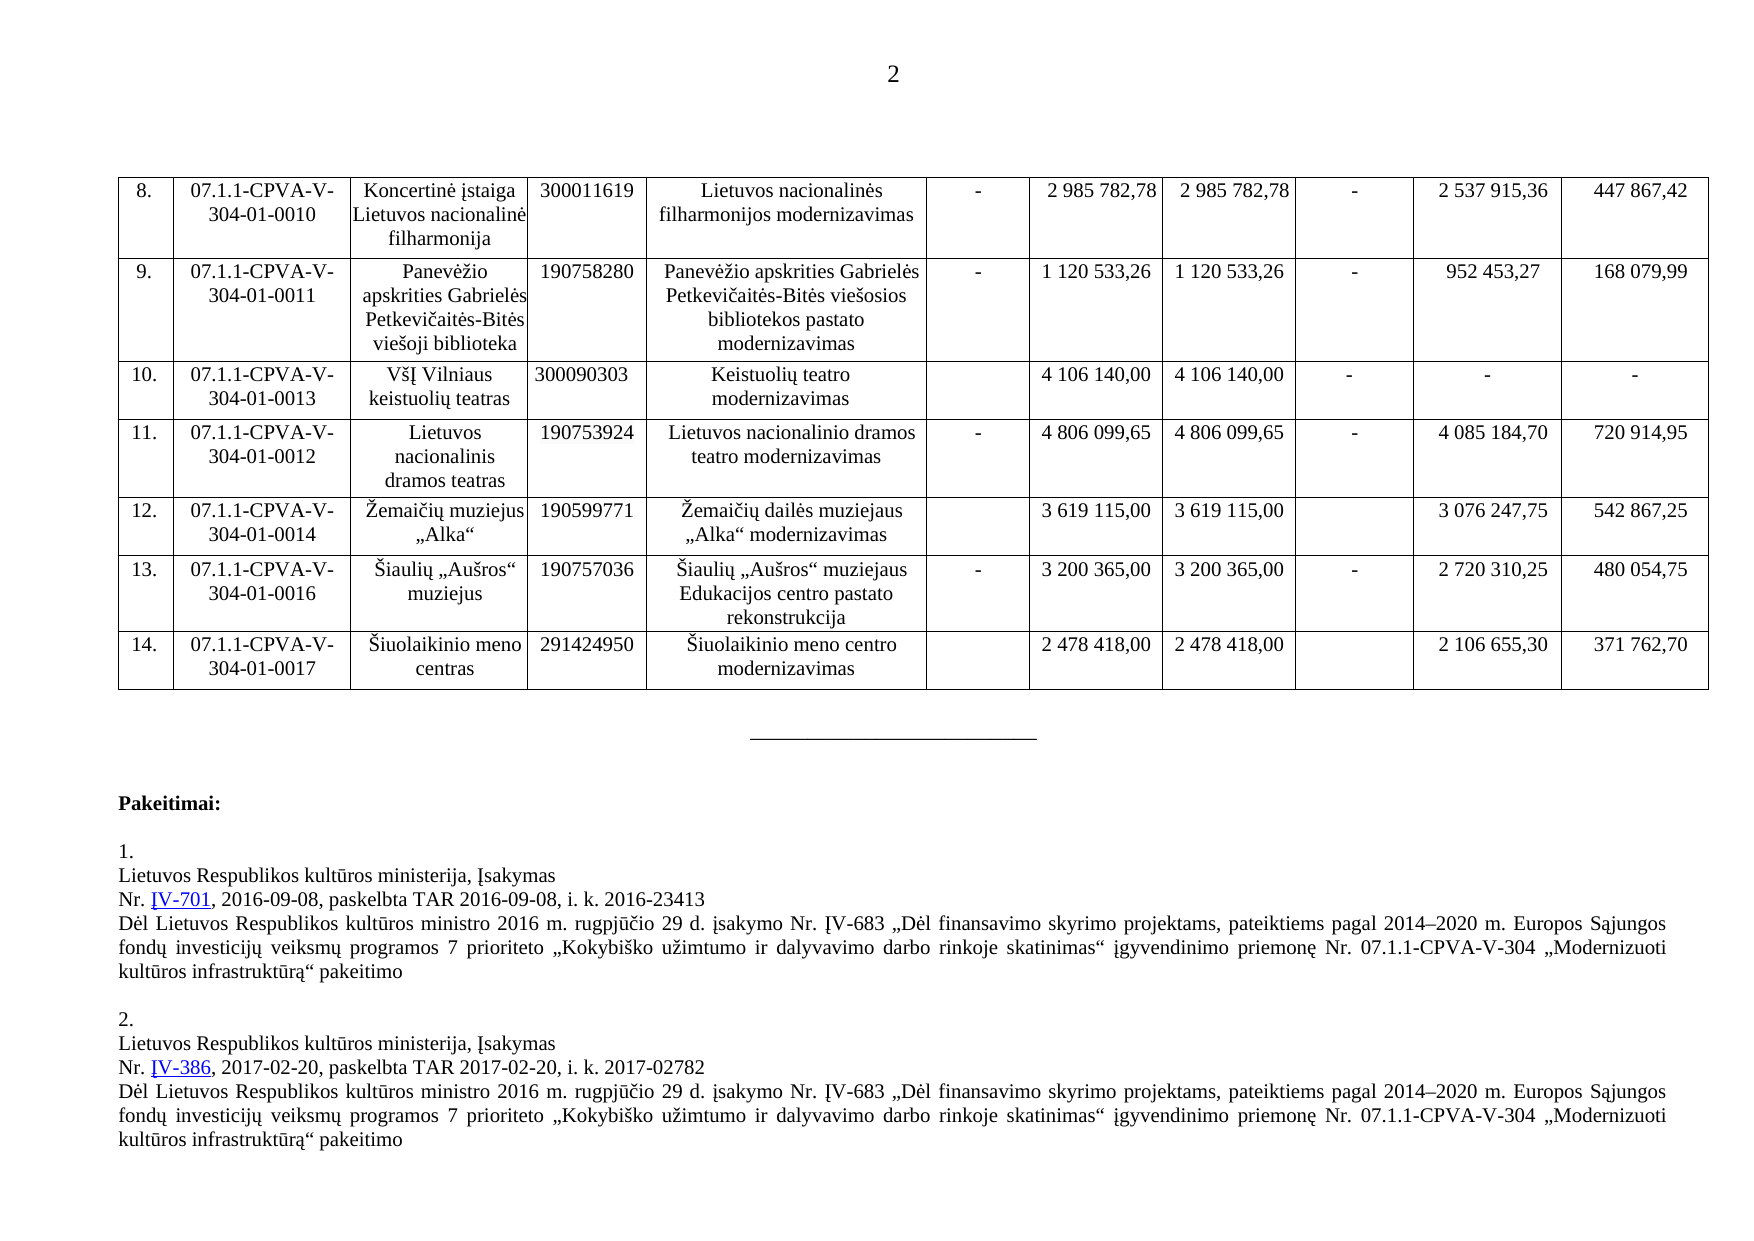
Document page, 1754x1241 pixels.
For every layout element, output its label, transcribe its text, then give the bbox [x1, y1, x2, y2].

table_cell 07.1.1-CPVA-V-304-01-0010 [174, 178, 350, 258]
text Nr. ĮV-701, 2016-09-08, paskelbta TAR 2016-09-08, i. k. 2016-23413 [118, 887, 1668, 911]
table_cell 07.1.1-CPVA-V-304-01-0013 [174, 362, 350, 418]
text Dėl Lietuvos Respublikos kultūros ministro 2016 m. rugpjūčio 29 d. įsakymo Nr. ĮV-683 „Dėl finansavimo skyrimo projektams, pateiktiems pagal 2014–2020 m. Europos Sąjungos fondų investicijų veiksmų programos 7 prioriteto „Kokybiško užimtumo ir dalyvavimo darbo rinkoje skatinimas“ įgyvendinimo priemonę Nr. 07.1.1-CPVA-V-304 „Modernizuoti kultūros infrastruktūrą“ pakeitimo [118, 1079, 1668, 1151]
table_cell [1296, 632, 1413, 688]
table_cell - [1296, 362, 1413, 418]
table_cell 2 985 782,78 [1030, 178, 1162, 258]
table_cell 2 720 310,25 [1414, 556, 1561, 631]
table_cell 07.1.1-CPVA-V-304-01-0011 [174, 259, 350, 361]
table_cell 2 478 418,00 [1163, 632, 1295, 688]
table_cell Žemaičių dailės muziejaus „Alka“ modernizavimas [647, 498, 926, 555]
table_cell 07.1.1-CPVA-V-304-01-0017 [174, 632, 350, 688]
table_cell 2 478 418,00 [1030, 632, 1162, 688]
table_cell 14. [119, 632, 173, 688]
table_cell 4 085 184,70 [1414, 420, 1561, 497]
table_cell 3 619 115,00 [1030, 498, 1162, 555]
text Dėl Lietuvos Respublikos kultūros ministro 2016 m. rugpjūčio 29 d. įsakymo Nr. ĮV-683 „Dėl finansavimo skyrimo projektams, pateiktiems pagal 2014–2020 m. Europos Sąjungos fondų investicijų veiksmų programos 7 prioriteto „Kokybiško užimtumo ir dalyvavimo darbo rinkoje skatinimas“ įgyvendinimo priemonę Nr. 07.1.1-CPVA-V-304 „Modernizuoti kultūros infrastruktūrą“ pakeitimo [118, 911, 1668, 983]
table_cell 4 806 099,65 [1163, 420, 1295, 497]
table_cell 12. [119, 498, 173, 555]
table_cell [927, 362, 1029, 418]
table_cell 9. [119, 259, 173, 361]
table_cell 2 106 655,30 [1414, 632, 1561, 688]
table_cell Koncertinė įstaiga Lietuvos nacionalinė filharmonija [351, 178, 527, 258]
table_cell 2 537 915,36 [1414, 178, 1561, 258]
table_cell 11. [119, 420, 173, 497]
table_cell Šiaulių „Aušros“ muziejus [351, 556, 527, 631]
table_cell Keistuolių teatro modernizavimas [647, 362, 926, 418]
table_cell - [1414, 362, 1561, 418]
table_cell 3 200 365,00 [1030, 556, 1162, 631]
table_cell 190757036 [528, 556, 646, 631]
table_cell 300011619 [528, 178, 646, 258]
table_cell 190753924 [528, 420, 646, 497]
table_cell 480 054,75 [1562, 556, 1708, 631]
table_cell [927, 632, 1029, 688]
table_cell - [1296, 259, 1413, 361]
table_cell 1 120 533,26 [1030, 259, 1162, 361]
table_cell 291424950 [528, 632, 646, 688]
table_cell 13. [119, 556, 173, 631]
table_cell 3 200 365,00 [1163, 556, 1295, 631]
table_cell 168 079,99 [1562, 259, 1708, 361]
table_cell - [927, 259, 1029, 361]
table_cell 2 985 782,78 [1163, 178, 1295, 258]
table_cell 720 914,95 [1562, 420, 1708, 497]
table_cell [927, 498, 1029, 555]
table_cell - [1562, 362, 1708, 418]
table_cell Šiaulių „Aušros“ muziejaus Edukacijos centro pastato rekonstrukcija [647, 556, 926, 631]
table_cell 3 076 247,75 [1414, 498, 1561, 555]
text Nr. ĮV-386, 2017-02-20, paskelbta TAR 2017-02-20, i. k. 2017-02782 [118, 1055, 1668, 1079]
table_cell Šiuolaikinio meno centro modernizavimas [647, 632, 926, 688]
table_cell - [1296, 178, 1413, 258]
text 1. [118, 838, 1668, 863]
text _________________________ [118, 716, 1668, 742]
table_cell 07.1.1-CPVA-V-304-01-0012 [174, 420, 350, 497]
table_cell [1296, 498, 1413, 555]
table_cell Lietuvos nacionalinės filharmonijos modernizavimas [647, 178, 926, 258]
table_cell 542 867,25 [1562, 498, 1708, 555]
table_cell 952 453,27 [1414, 259, 1561, 361]
table_cell Panevėžio apskrities Gabrielės Petkevičaitės-Bitės viešoji biblioteka [351, 259, 527, 361]
table_cell 10. [119, 362, 173, 418]
table_cell - [927, 556, 1029, 631]
table_cell 07.1.1-CPVA-V-304-01-0016 [174, 556, 350, 631]
table_cell Žemaičių muziejus „Alka“ [351, 498, 527, 555]
text Lietuvos Respublikos kultūros ministerija, Įsakymas [118, 1031, 1668, 1055]
table_cell - [927, 420, 1029, 497]
table_cell 300090303 [528, 362, 646, 418]
text Lietuvos Respublikos kultūros ministerija, Įsakymas [118, 863, 1668, 887]
table_cell Panevėžio apskrities Gabrielės Petkevičaitės-Bitės viešosios bibliotekos pastato modernizavimas [647, 259, 926, 361]
table_cell 371 762,70 [1562, 632, 1708, 688]
table_cell VšĮ Vilniaus keistuolių teatras [351, 362, 527, 418]
table_cell 8. [119, 178, 173, 258]
table_cell 4 106 140,00 [1030, 362, 1162, 418]
table_cell - [1296, 420, 1413, 497]
table_cell 190758280 [528, 259, 646, 361]
table_cell 07.1.1-CPVA-V-304-01-0014 [174, 498, 350, 555]
table_cell 447 867,42 [1562, 178, 1708, 258]
table_cell 190599771 [528, 498, 646, 555]
table_cell Lietuvos nacionalinis dramos teatras [351, 420, 527, 497]
table_cell 1 120 533,26 [1163, 259, 1295, 361]
text Pakeitimai: [118, 790, 1668, 814]
table_cell Lietuvos nacionalinio dramos teatro modernizavimas [647, 420, 926, 497]
table_cell 4 806 099,65 [1030, 420, 1162, 497]
table_cell - [927, 178, 1029, 258]
text 2. [118, 1007, 1668, 1031]
table_cell Šiuolaikinio meno centras [351, 632, 527, 688]
table_cell 3 619 115,00 [1163, 498, 1295, 555]
table_cell 4 106 140,00 [1163, 362, 1295, 418]
table_cell - [1296, 556, 1413, 631]
